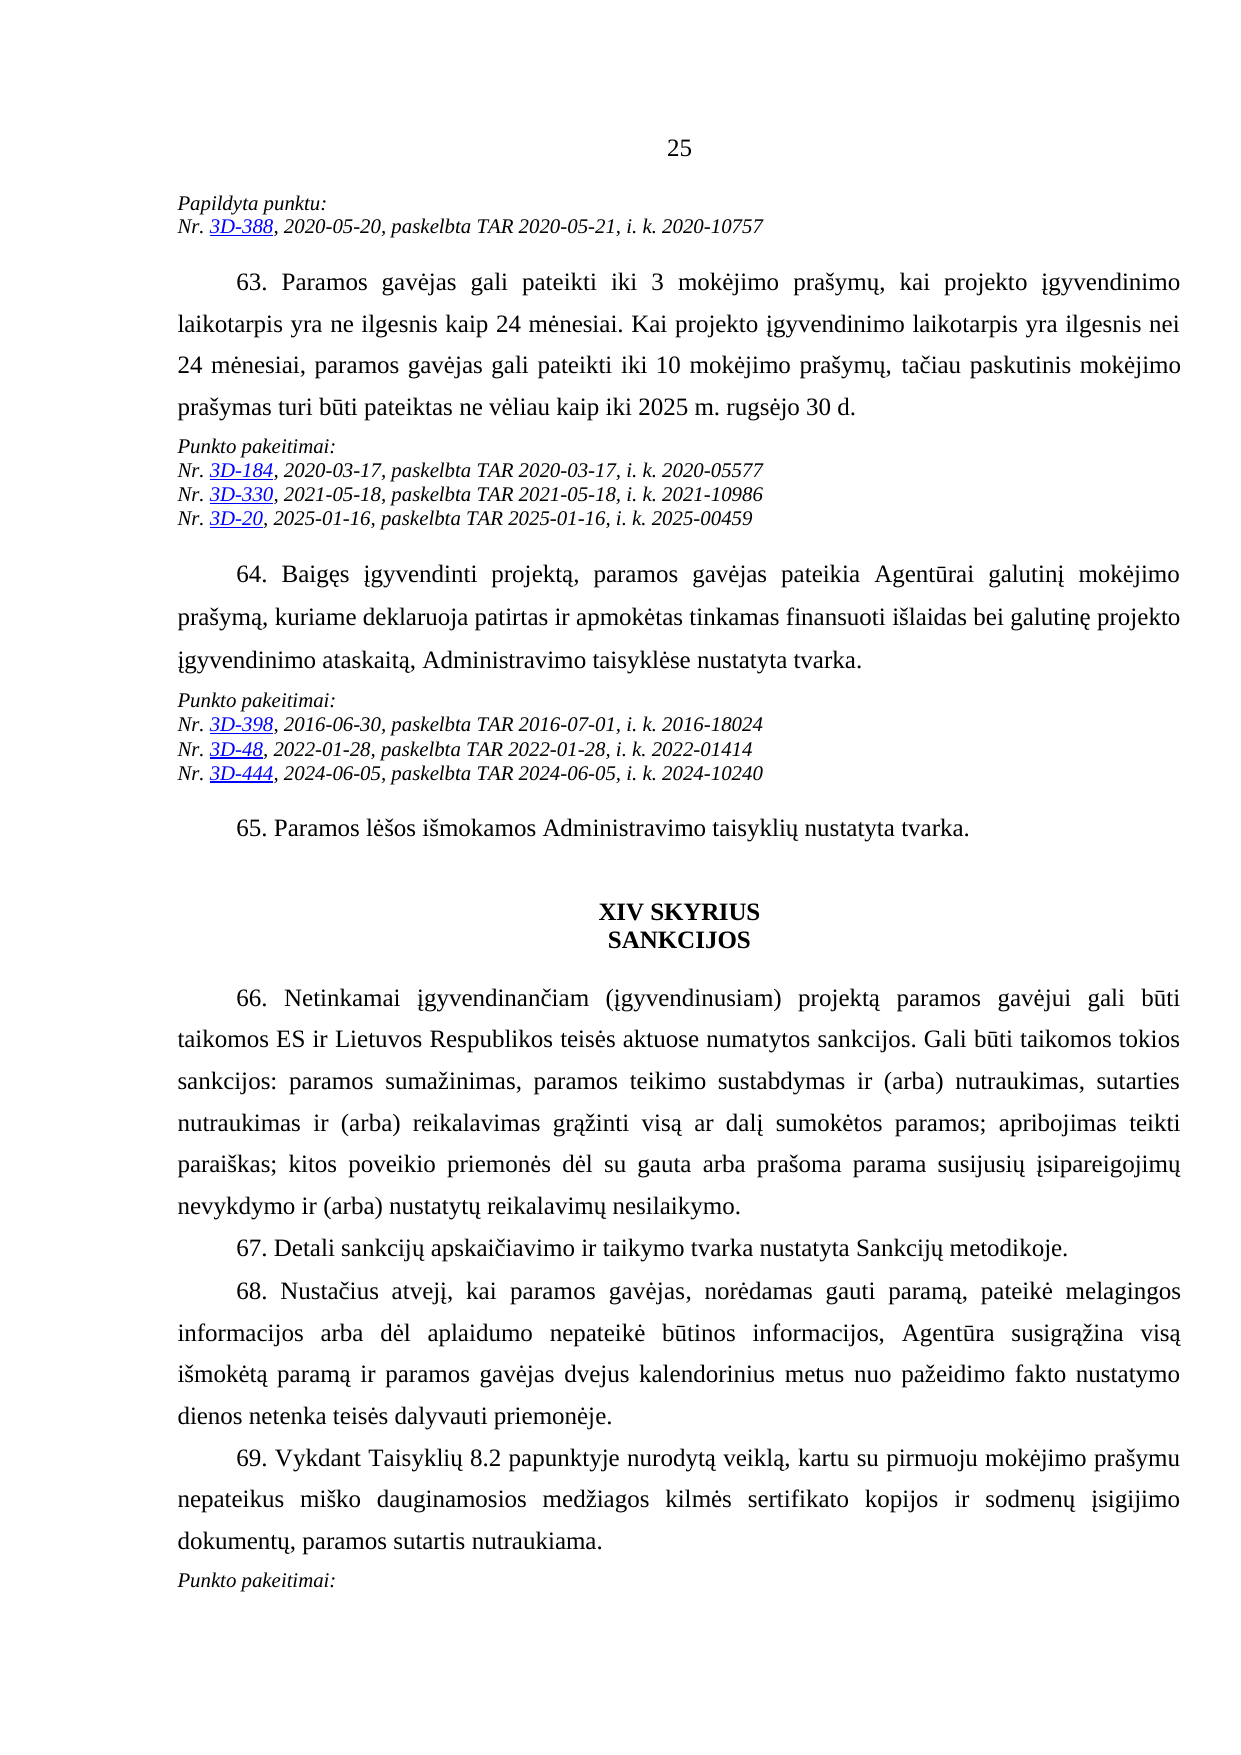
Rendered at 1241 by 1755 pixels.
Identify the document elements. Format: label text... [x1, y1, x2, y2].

text Punkto pakeitimai: [177, 688, 1181, 712]
text 65. Paramos lėšos išmokamos Administravimo taisyklių nustatyta tvarka. [177, 813, 1181, 842]
text SANKCIJOS [177, 925, 1181, 954]
text 66. Netinkamai įgyvendinančiam (įgyvendinusiam) projektą paramos gavėjui gali būti taikomos ES ir Lietuvos Respublikos teisės aktuose numatytos sankcijos. Gali būti taikomos tokios sankcijos: paramos sumažinimas, paramos teikimo sustabdymas ir (arba) nutraukimas, sutarties nutraukimas ir (arba) reikalavimas grąžinti visą ar dalį sumokėtos paramos; apribojimas teikti paraiškas; kitos poveikio priemonės dėl su gauta arba prašoma parama susijusių įsipareigojimų nevykdymo ir (arba) nustatytų reikalavimų nesilaikymo. [177, 983, 1181, 1220]
text Papildyta punktu: [177, 190, 1181, 214]
text Nr. 3D-330, 2021-05-18, paskelbta TAR 2021-05-18, i. k. 2021-10986 [177, 482, 1181, 506]
text 68. Nustačius atvejį, kai paramos gavėjas, norėdamas gauti paramą, pateikė melagingos informacijos arba dėl aplaidumo nepateikė būtinos informacijos, Agentūra susigrąžina visą išmokėtą paramą ir paramos gavėjas dvejus kalendorinius metus nuo pažeidimo fakto nustatymo dienos netenka teisės dalyvauti priemonėje. [177, 1276, 1181, 1430]
text Punkto pakeitimai: [177, 434, 1181, 458]
text Nr. 3D-48, 2022-01-28, paskelbta TAR 2022-01-28, i. k. 2022-01414 [177, 736, 1181, 761]
text Nr. 3D-398, 2016-06-30, paskelbta TAR 2016-07-01, i. k. 2016-18024 [177, 712, 1181, 736]
text 64. Baigęs įgyvendinti projektą, paramos gavėjas pateikia Agentūrai galutinį mokėjimo prašymą, kuriame deklaruoja patirtas ir apmokėtas tinkamas finansuoti išlaidas bei galutinę projekto įgyvendinimo ataskaitą, Administravimo taisyklėse nustatyta tvarka. [177, 559, 1181, 674]
text Nr. 3D-444, 2024-06-05, paskelbta TAR 2024-06-05, i. k. 2024-10240 [177, 761, 1181, 784]
text 63. Paramos gavėjas gali pateikti iki 3 mokėjimo prašymų, kai projekto įgyvendinimo laikotarpis yra ne ilgesnis kaip 24 mėnesiai. Kai projekto įgyvendinimo laikotarpis yra ilgesnis nei 24 mėnesiai, paramos gavėjas gali pateikti iki 10 mokėjimo prašymų, tačiau paskutinis mokėjimo prašymas turi būti pateiktas ne vėliau kaip iki 2025 m. rugsėjo 30 d. [177, 267, 1181, 421]
text XIV SKYRIUS [177, 897, 1181, 925]
text Nr. 3D-184, 2020-03-17, paskelbta TAR 2020-03-17, i. k. 2020-05577 [177, 458, 1181, 482]
text Nr. 3D-388, 2020-05-20, paskelbta TAR 2020-05-21, i. k. 2020-10757 [177, 214, 1181, 238]
text 67. Detali sankcijų apskaičiavimo ir taikymo tvarka nustatyta Sankcijų metodikoje. [177, 1233, 1181, 1262]
text 69. Vykdant Taisyklių 8.2 papunktyje nurodytą veiklą, kartu su pirmuoju mokėjimo prašymu nepateikus miško dauginamosios medžiagos kilmės sertifikato kopijos ir sodmenų įsigijimo dokumentų, paramos sutartis nutraukiama. [177, 1443, 1181, 1555]
text Nr. 3D-20, 2025-01-16, paskelbta TAR 2025-01-16, i. k. 2025-00459 [177, 506, 1181, 530]
text Punkto pakeitimai: [177, 1568, 1181, 1592]
